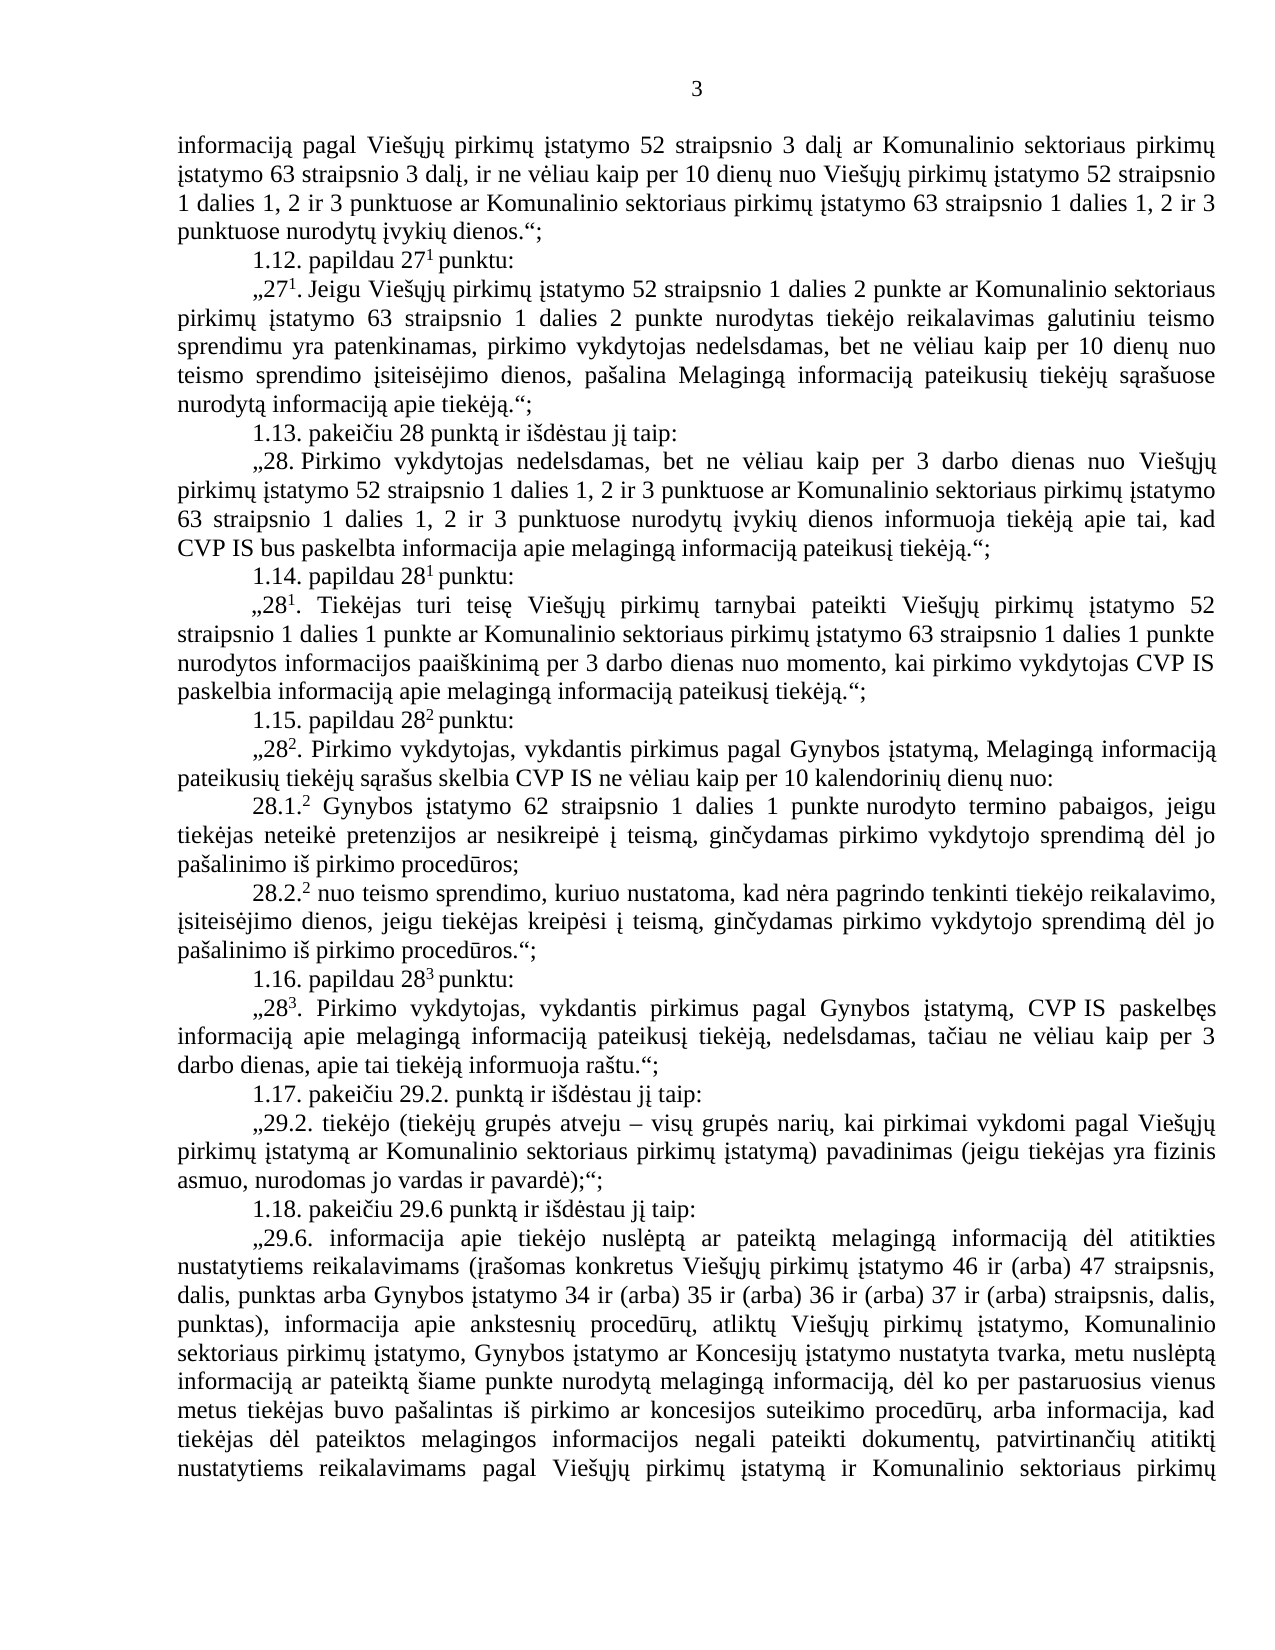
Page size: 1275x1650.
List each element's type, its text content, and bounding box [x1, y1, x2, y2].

text 1.14. papildau 281 punktu: [252, 561, 1216, 590]
text „281. Tiekėjas turi teisę Viešųjų pirkimų tarnybai pateikti Viešųjų pirkimų įstatymo 52 straipsnio 1 dalies 1 punkte ar Komunalinio sektoriaus pirkimų įstatymo 63 straipsnio 1 dalies 1 punkte nurodytos informacijos paaiškinimą per 3 darbo dienas nuo momento, kai pirkimo vykdytojas CVP IS paskelbia informaciją apie melagingą informaciją pateikusį tiekėją.“; [177, 590, 1216, 705]
text 28.2.2 nuo teismo sprendimo, kuriuo nustatoma, kad nėra pagrindo tenkinti tiekėjo reikalavimo, įsiteisėjimo dienos, jeigu tiekėjas kreipėsi į teismą, ginčydamas pirkimo vykdytojo sprendimą dėl jo pašalinimo iš pirkimo procedūros.“; [177, 878, 1216, 964]
text „29.2. tiekėjo (tiekėjų grupės atveju – visų grupės narių, kai pirkimai vykdomi pagal Viešųjų pirkimų įstatymą ar Komunalinio sektoriaus pirkimų įstatymą) pavadinimas (jeigu tiekėjas yra fizinis asmuo, nurodomas jo vardas ir pavardė);“; [177, 1108, 1216, 1194]
text „283. Pirkimo vykdytojas, vykdantis pirkimus pagal Gynybos įstatymą, CVP IS paskelbęs informaciją apie melagingą informaciją pateikusį tiekėją, nedelsdamas, tačiau ne vėliau kaip per 3 darbo dienas, apie tai tiekėją informuoja raštu.“; [177, 993, 1216, 1079]
text „271. Jeigu Viešųjų pirkimų įstatymo 52 straipsnio 1 dalies 2 punkte ar Komunalinio sektoriaus pirkimų įstatymo 63 straipsnio 1 dalies 2 punkte nurodytas tiekėjo reikalavimas galutiniu teismo sprendimu yra patenkinamas, pirkimo vykdytojas nedelsdamas, bet ne vėliau kaip per 10 dienų nuo teismo sprendimo įsiteisėjimo dienos, pašalina Melagingą informaciją pateikusių tiekėjų sąrašuose nurodytą informaciją apie tiekėją.“; [177, 274, 1216, 418]
text 1.18. pakeičiu 29.6 punktą ir išdėstau jį taip: [177, 1194, 1216, 1223]
text informaciją pagal Viešųjų pirkimų įstatymo 52 straipsnio 3 dalį ar Komunalinio sektoriaus pirkimų įstatymo 63 straipsnio 3 dalį, ir ne vėliau kaip per 10 dienų nuo Viešųjų pirkimų įstatymo 52 straipsnio 1 dalies 1, 2 ir 3 punktuose ar Komunalinio sektoriaus pirkimų įstatymo 63 straipsnio 1 dalies 1, 2 ir 3 punktuose nurodytų įvykių dienos.“; [177, 130, 1216, 245]
text 1.12. papildau 271 punktu: [252, 245, 1216, 274]
text 1.17. pakeičiu 29.2. punktą ir išdėstau jį taip: [177, 1079, 1216, 1108]
text 1.16. papildau 283 punktu: [252, 964, 1216, 993]
text „282. Pirkimo vykdytojas, vykdantis pirkimus pagal Gynybos įstatymą, Melagingą informaciją pateikusių tiekėjų sąrašus skelbia CVP IS ne vėliau kaip per 10 kalendorinių dienų nuo: [177, 734, 1216, 791]
text 28.1.2 Gynybos įstatymo 62 straipsnio 1 dalies 1 punkte nurodyto termino pabaigos, jeigu tiekėjas neteikė pretenzijos ar nesikreipė į teismą, ginčydamas pirkimo vykdytojo sprendimą dėl jo pašalinimo iš pirkimo procedūros; [177, 791, 1216, 878]
text 1.13. pakeičiu 28 punktą ir išdėstau jį taip: [252, 418, 1216, 446]
text „29.6. informacija apie tiekėjo nuslėptą ar pateiktą melagingą informaciją dėl atitikties nustatytiems reikalavimams (įrašomas konkretus Viešųjų pirkimų įstatymo 46 ir (arba) 47 straipsnis, dalis, punktas arba Gynybos įstatymo 34 ir (arba) 35 ir (arba) 36 ir (arba) 37 ir (arba) straipsnis, dalis, punktas), informacija apie ankstesnių procedūrų, atliktų Viešųjų pirkimų įstatymo, Komunalinio sektoriaus pirkimų įstatymo, Gynybos įstatymo ar Koncesijų įstatymo nustatyta tvarka, metu nuslėptą informaciją ar pateiktą šiame punkte nurodytą melagingą informaciją, dėl ko per pastaruosius vienus metus tiekėjas buvo pašalintas iš pirkimo ar koncesijos suteikimo procedūrų, arba informacija, kad tiekėjas dėl pateiktos melagingos informacijos negali pateikti dokumentų, patvirtinančių atitiktį nustatytiems reikalavimams pagal Viešųjų pirkimų įstatymą ir Komunalinio sektoriaus pirkimų [177, 1223, 1216, 1481]
text 1.15. papildau 282 punktu: [252, 705, 1216, 734]
text „28. Pirkimo vykdytojas nedelsdamas, bet ne vėliau kaip per 3 darbo dienas nuo Viešųjų pirkimų įstatymo 52 straipsnio 1 dalies 1, 2 ir 3 punktuose ar Komunalinio sektoriaus pirkimų įstatymo 63 straipsnio 1 dalies 1, 2 ir 3 punktuose nurodytų įvykių dienos informuoja tiekėją apie tai, kad CVP IS bus paskelbta informacija apie melagingą informaciją pateikusį tiekėją.“; [177, 446, 1216, 561]
